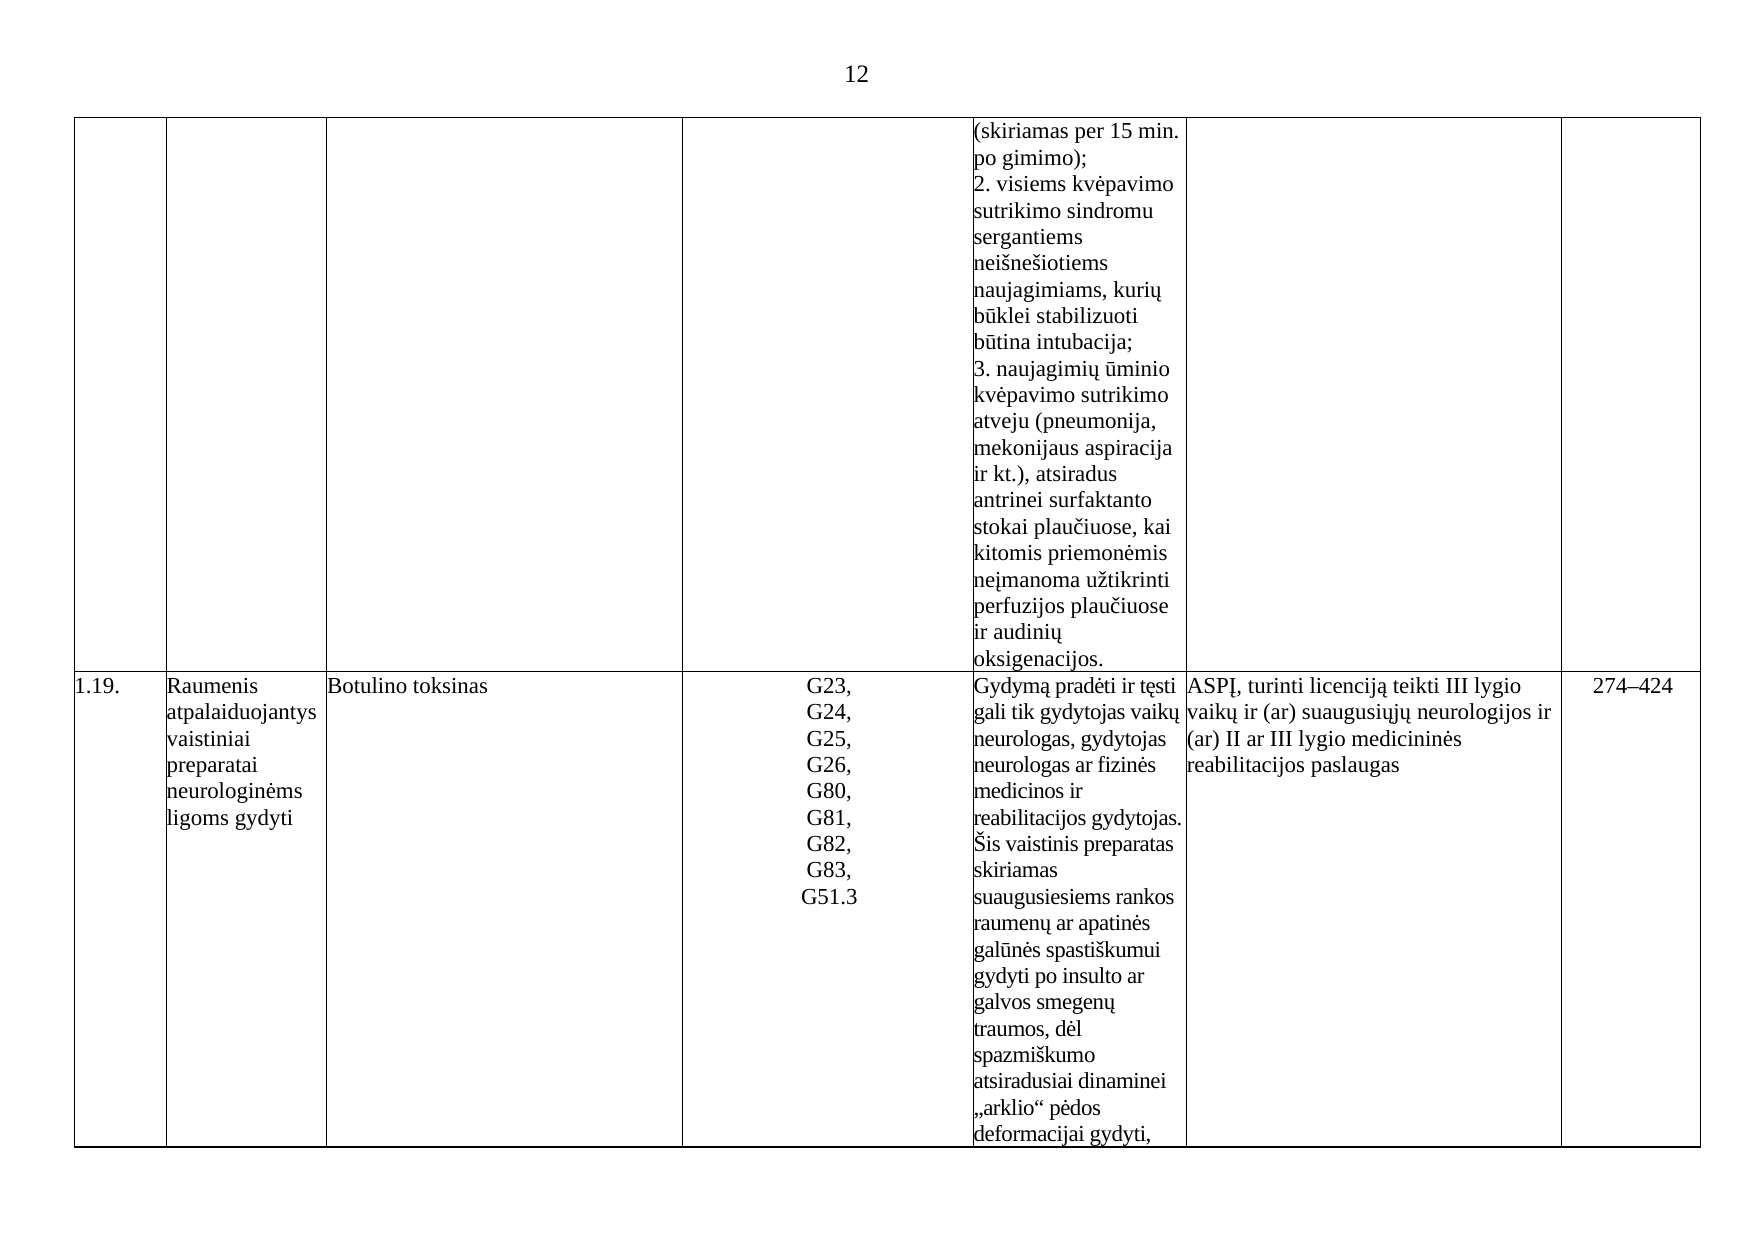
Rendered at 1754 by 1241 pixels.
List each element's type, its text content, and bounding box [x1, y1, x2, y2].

table_cell 1.19. [75, 672, 166, 1146]
table_cell Gydymą pradėti ir tęsti gali tik gydytojas vaikų neurologas, gydytojas neurologas ar fizinės medicinos ir reabilitacijos gydytojas. Šis vaistinis preparatas skiriamas suaugusiesiems rankos raumenų ar apatinės galūnės spastiškumui gydyti po insulto ar galvos smegenų traumos, dėl spazmiškumo atsiradusiai dinaminei „arklio“ pėdos deformacijai gydyti, [974, 672, 1186, 1146]
table_cell [683, 118, 973, 671]
table_cell (skiriamas per 15 min. po gimimo); 2. visiems kvėpavimo sutrikimo sindromu sergantiems neišnešiotiems naujagimiams, kurių būklei stabilizuoti būtina intubacija; 3. naujagimių ūminio kvėpavimo sutrikimo atveju (pneumonija, mekonijaus aspiracija ir kt.), atsiradus antrinei surfaktanto stokai plaučiuose, kai kitomis priemonėmis neįmanoma užtikrinti perfuzijos plaučiuose ir audinių oksigenacijos. [974, 118, 1186, 671]
table_cell Raumenis atpalaiduojantys vaistiniai preparatai neurologinėms ligoms gydyti [167, 672, 326, 1146]
table_cell [327, 118, 682, 671]
table_cell [1187, 118, 1561, 671]
table_cell Botulino toksinas [327, 672, 682, 1146]
table_cell ASPĮ, turinti licenciją teikti III lygio vaikų ir (ar) suaugusiųjų neurologijos ir (ar) II ar III lygio medicininės reabilitacijos paslaugas [1187, 672, 1561, 1146]
table_cell [167, 118, 326, 671]
table_cell [75, 118, 166, 671]
table_cell 274–424 [1562, 672, 1700, 1146]
table_cell [1562, 118, 1700, 671]
table_cell G23, G24, G25, G26, G80, G81, G82, G83, G51.3 [683, 672, 973, 1146]
